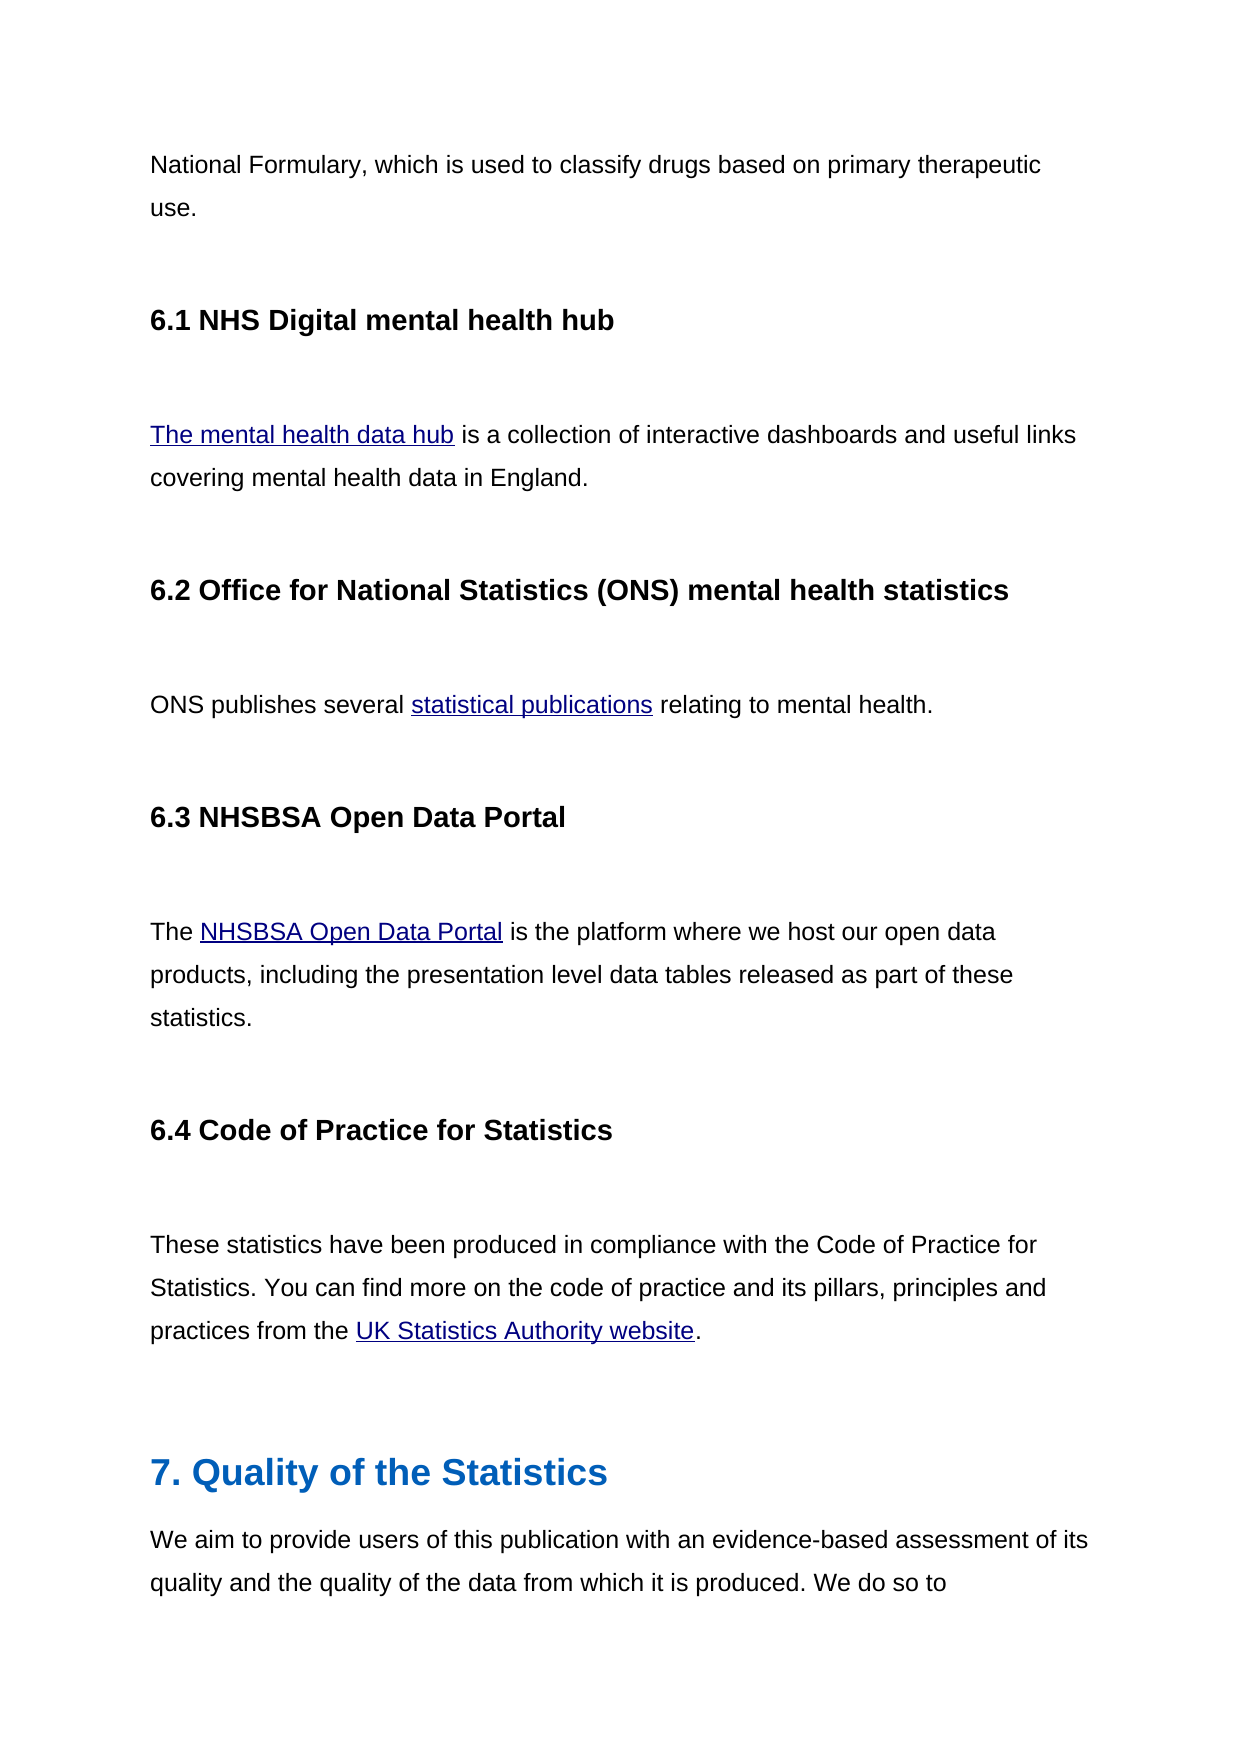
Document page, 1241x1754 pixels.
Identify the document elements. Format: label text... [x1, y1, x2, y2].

text These statistics have been produced in compliance with the Code of Practice for Statistics. You can find more on the code of practice and its pillars, principles and practices from the UK Statistics Authority website. [150, 1229, 1090, 1344]
text The NHSBSA Open Data Portal is the platform where we host our open data products, including the presentation level data tables released as part of these statistics. [150, 917, 1090, 1032]
text 6.1 NHS Digital mental health hub [150, 303, 1090, 336]
text The mental health data hub is a collection of interactive dashboards and useful links covering mental health data in England. [150, 420, 1090, 492]
text 6.4 Code of Practice for Statistics [150, 1113, 1090, 1146]
subtitle 7. Quality of the Statistics [150, 1451, 1090, 1494]
text National Formulary, which is used to classify drugs based on primary therapeutic use. [150, 150, 1090, 222]
text 6.3 NHSBSA Open Data Portal [150, 799, 1090, 833]
text ONS publishes several statistical publications relating to mental health. [150, 690, 1090, 718]
text We aim to provide users of this publication with an evidence-based assessment of its quality and the quality of the data from which it is produced. We do so to [150, 1525, 1090, 1597]
text 6.2 Office for National Statistics (ONS) mental health statistics [150, 573, 1090, 606]
